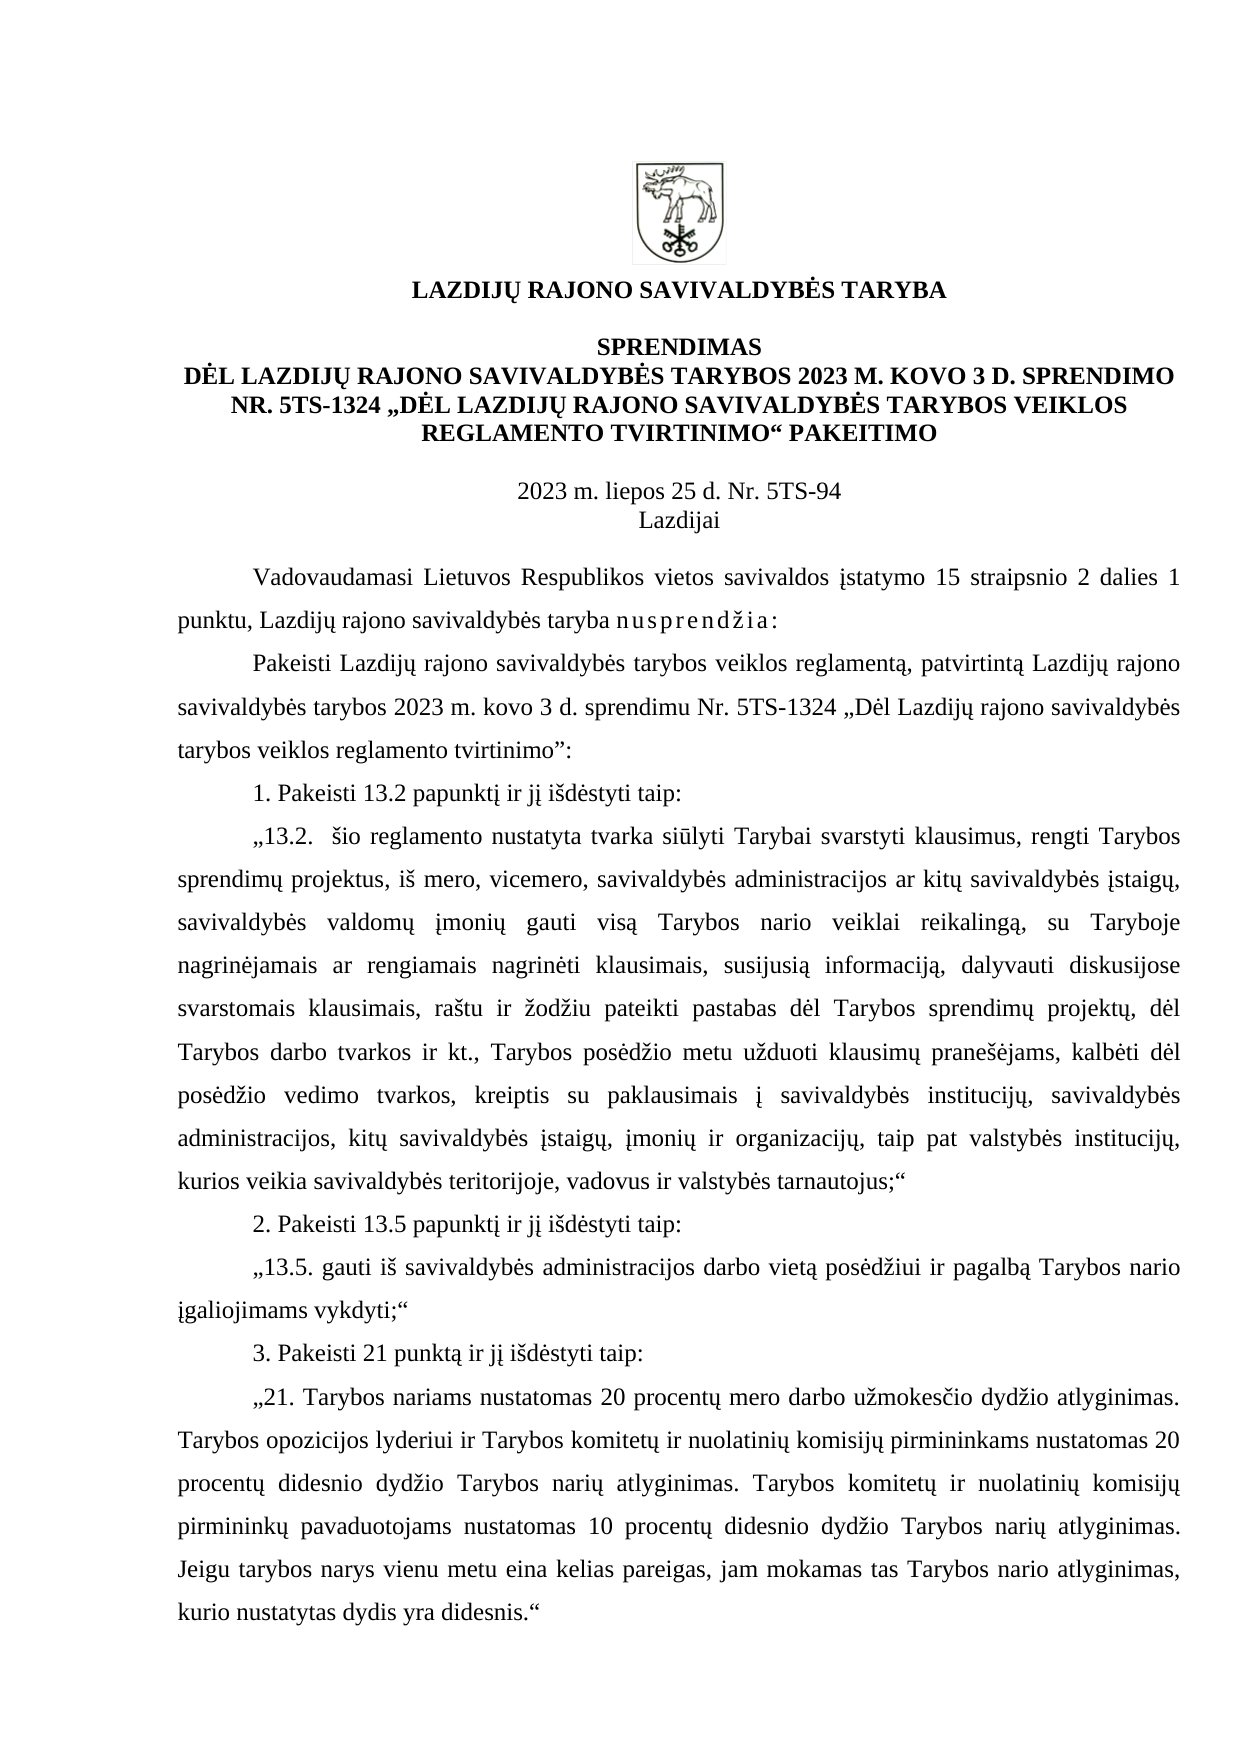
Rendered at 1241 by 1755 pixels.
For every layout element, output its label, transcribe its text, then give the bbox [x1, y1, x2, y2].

text „13.2. šio reglamento nustatyta tvarka siūlyti Tarybai svarstyti klausimus, rengti Tarybos sprendimų projektus, iš mero, vicemero, savivaldybės administracijos ar kitų savivaldybės įstaigų, savivaldybės valdomų įmonių gauti visą Tarybos nario veiklai reikalingą, su Taryboje nagrinėjamais ar rengiamais nagrinėti klausimais, susijusią informaciją, dalyvauti diskusijose svarstomais klausimais, raštu ir žodžiu pateikti pastabas dėl Tarybos sprendimų projektų, dėl Tarybos darbo tvarkos ir kt., Tarybos posėdžio metu užduoti klausimų pranešėjams, kalbėti dėl posėdžio vedimo tvarkos, kreiptis su paklausimais į savivaldybės institucijų, savivaldybės administracijos, kitų savivaldybės įstaigų, įmonių ir organizacijų, taip pat valstybės institucijų, kurios veikia savivaldybės teritorijoje, vadovus ir valstybės tarnautojus;“ [177, 821, 1181, 1195]
text Lazdijai [177, 505, 1181, 533]
text SPRENDIMAS [177, 332, 1181, 361]
text 3. Pakeisti 21 punktą ir jį išdėstyti taip: [177, 1338, 1181, 1367]
text 2023 m. liepos 25 d. Nr. 5TS-94 [177, 476, 1181, 505]
text DĖL LAZDIJŲ RAJONO SAVIVALDYBĖS TARYBOS 2023 M. KOVO 3 D. SPRENDIMO NR. 5TS-1324 „DĖL LAZDIJŲ RAJONO SAVIVALDYBĖS TARYBOS VEIKLOS REGLAMENTO TVIRTINIMO“ PAKEITIMO [177, 361, 1181, 447]
text 1. Pakeisti 13.2 papunktį ir jį išdėstyti taip: [177, 778, 1181, 807]
text „13.5. gauti iš savivaldybės administracijos darbo vietą posėdžiui ir pagalbą Tarybos nario įgaliojimams vykdyti;“ [177, 1252, 1181, 1324]
text LAZDIJŲ RAJONO SAVIVALDYBĖS TARYBA [177, 275, 1181, 303]
text Pakeisti Lazdijų rajono savivaldybės tarybos veiklos reglamentą, patvirtintą Lazdijų rajono savivaldybės tarybos 2023 m. kovo 3 d. sprendimu Nr. 5TS-1324 „Dėl Lazdijų rajono savivaldybės tarybos veiklos reglamento tvirtinimo”: [177, 648, 1181, 763]
text 2. Pakeisti 13.5 papunktį ir jį išdėstyti taip: [177, 1209, 1181, 1238]
text „21. Tarybos nariams nustatomas 20 procentų mero darbo užmokesčio dydžio atlyginimas. Tarybos opozicijos lyderiui ir Tarybos komitetų ir nuolatinių komisijų pirmininkams nustatomas 20 procentų didesnio dydžio Tarybos narių atlyginimas. Tarybos komitetų ir nuolatinių komisijų pirmininkų pavaduotojams nustatomas 10 procentų didesnio dydžio Tarybos narių atlyginimas. Jeigu tarybos narys vienu metu eina kelias pareigas, jam mokamas tas Tarybos nario atlyginimas, kurio nustatytas dydis yra didesnis.“ [177, 1382, 1181, 1626]
text Vadovaudamasi Lietuvos Respublikos vietos savivaldos įstatymo 15 straipsnio 2 dalies 1 punktu, Lazdijų rajono savivaldybės taryba nusprendžia: [177, 562, 1181, 634]
